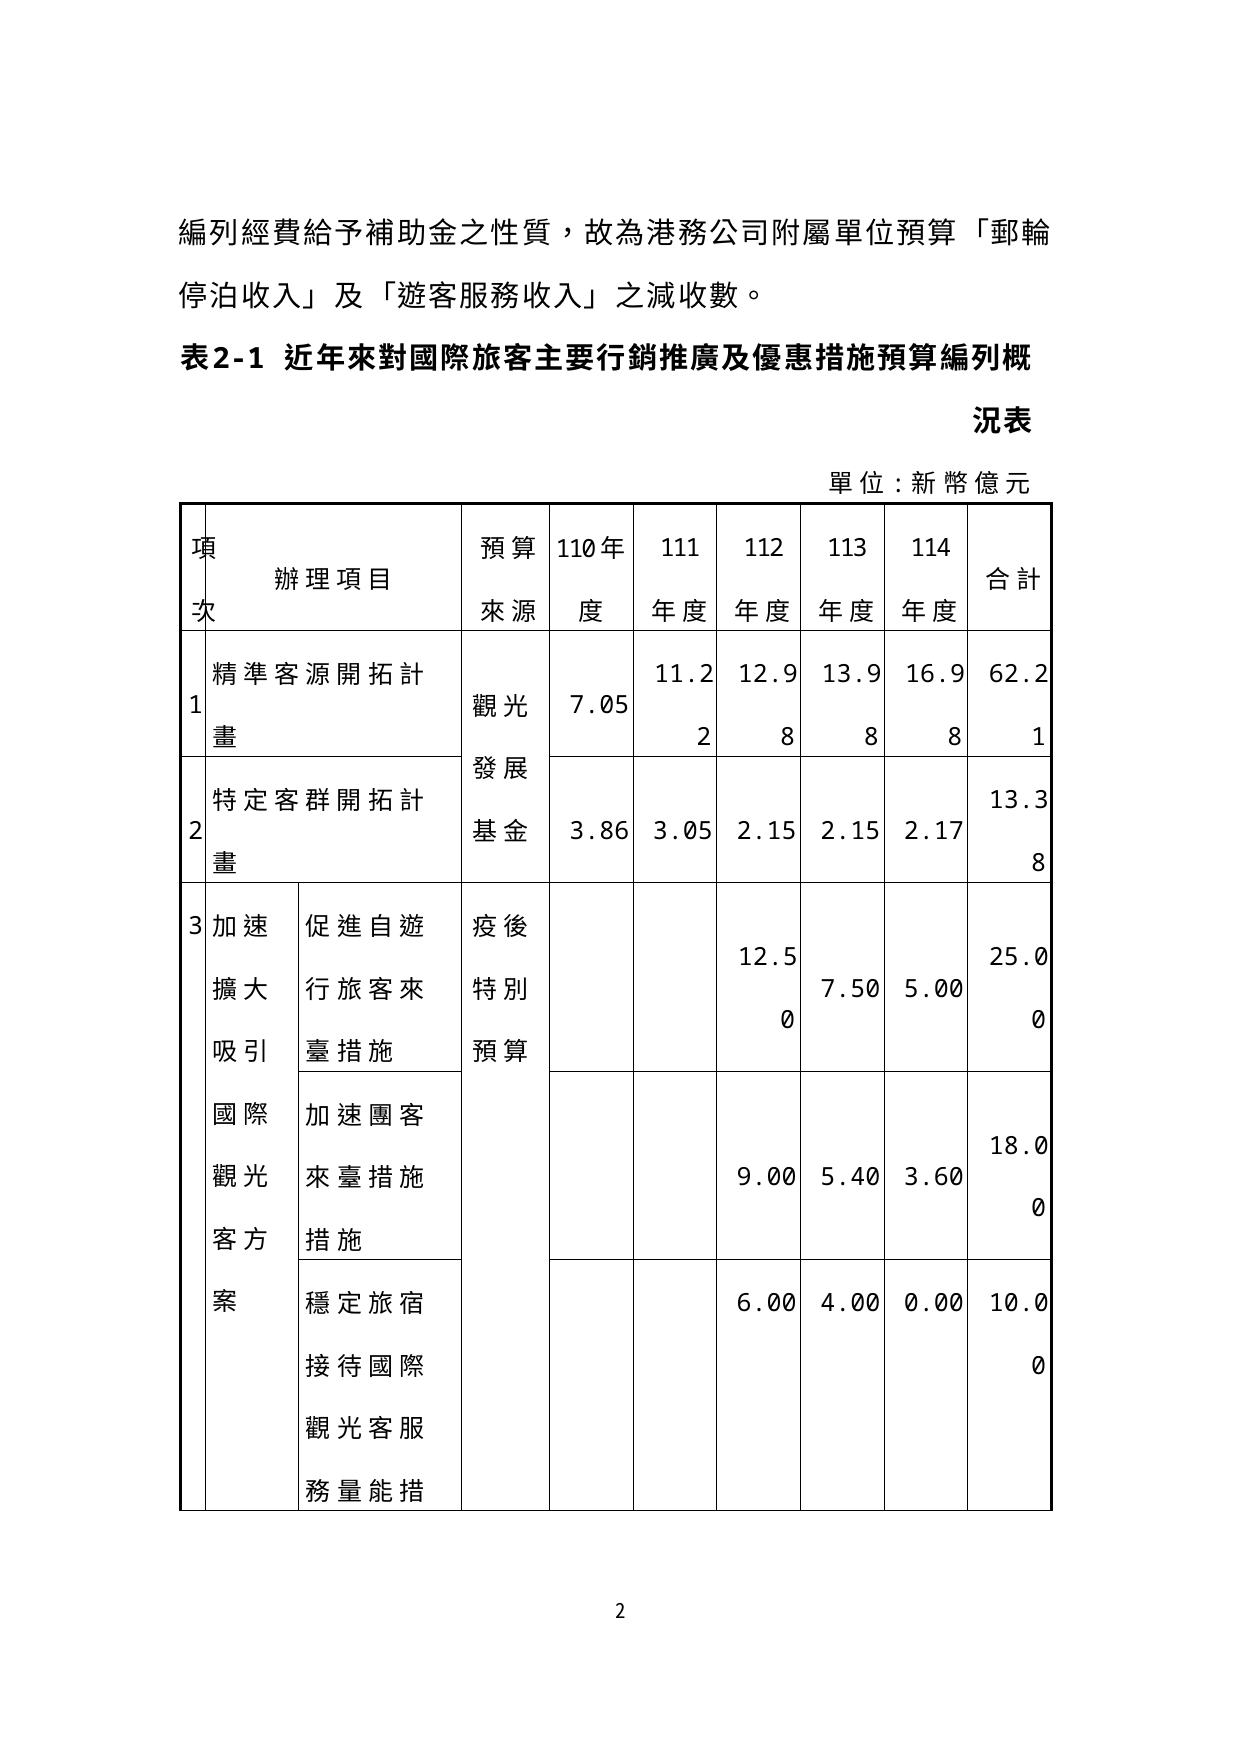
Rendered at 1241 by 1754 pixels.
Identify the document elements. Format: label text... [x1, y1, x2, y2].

table_cell [550, 1072, 633, 1259]
table_cell [634, 1260, 716, 1510]
table_cell [634, 883, 716, 1071]
table_cell 3.86 [550, 757, 633, 882]
table_cell 3.60 [885, 1072, 967, 1259]
table_cell 精準客源開拓計畫 [206, 631, 461, 756]
table_cell 6.00 [717, 1260, 800, 1510]
table_header 辦理項目 [206, 505, 461, 630]
table_cell 0.00 [885, 1260, 967, 1510]
table_header 110年度 [550, 505, 633, 630]
table_cell 促進自遊行旅客來臺措施 [299, 883, 461, 1071]
table_cell [550, 1260, 633, 1510]
table_header 114年度 [885, 505, 967, 630]
table_header 112年度 [717, 505, 800, 630]
table_cell 2 [182, 757, 205, 882]
table_header 項次 [182, 505, 205, 630]
table_header 預算 來源 [462, 505, 549, 630]
table_cell 12.50 [717, 883, 800, 1071]
text 表2-1 近年來對國際旅客主要行銷推廣及優惠措施預算編列概況表 單位:新幣億元 [177, 314, 1033, 502]
table_cell 觀光發展基金 [462, 631, 549, 882]
table_cell 13.38 [968, 757, 1050, 882]
table_cell 62.21 [968, 631, 1050, 756]
table_cell 5.40 [801, 1072, 884, 1259]
table_header 合計 [968, 505, 1050, 630]
table_cell 18.00 [968, 1072, 1050, 1259]
table_cell 3.05 [634, 757, 716, 882]
table_cell 疫後特別預算 [462, 883, 549, 1510]
table_cell 25.00 [968, 883, 1050, 1071]
table_header 113年度 [801, 505, 884, 630]
text 前開「精準客源開拓計畫」等5措施，110至114年度合計已編列128.75億元(詳表2-1)，其中「精準客源開拓計畫」及「特定客群開發計畫所需經費於觀光發展基金附屬單位預算編列，「加速擴大吸引國際觀光客方案」於疫後特別預算編列撥入觀光發展基金，另「郵輪旅遊跳島航線推廣獎助」於航港局編列，至「國際客船優惠措施」係就碼頭碇泊費及旅客服務費之減免，非編列經費給予補助金之性質，故為港務公司附屬單位預算「郵輪停泊收入」及「遊客服務收入」之減收數。 [177, 189, 1063, 314]
table_cell 加速擴大吸引國際觀光客方案 [206, 883, 298, 1510]
table_cell 7.50 [801, 883, 884, 1071]
table_cell 1 [182, 631, 205, 756]
table_cell 3 [182, 883, 205, 1510]
table_cell 16.98 [885, 631, 967, 756]
table_cell 穩定旅宿接待國際觀光客服務量能措 [299, 1260, 461, 1510]
table_cell 12.98 [717, 631, 800, 756]
table_cell [634, 1072, 716, 1259]
table_cell 加速團客來臺措施措施 [299, 1072, 461, 1259]
table_cell 9.00 [717, 1072, 800, 1259]
table_cell 7.05 [550, 631, 633, 756]
table_cell [550, 883, 633, 1071]
table_cell 特定客群開拓計畫 [206, 757, 461, 882]
table_cell 2.17 [885, 757, 967, 882]
table_cell 13.98 [801, 631, 884, 756]
table_header 111年度 [634, 505, 716, 630]
table_cell 5.00 [885, 883, 967, 1071]
table_cell 4.00 [801, 1260, 884, 1510]
table_cell 2.15 [801, 757, 884, 882]
table_cell 11.22 [634, 631, 716, 756]
table_cell 10.00 [968, 1260, 1050, 1510]
table_cell 2.15 [717, 757, 800, 882]
